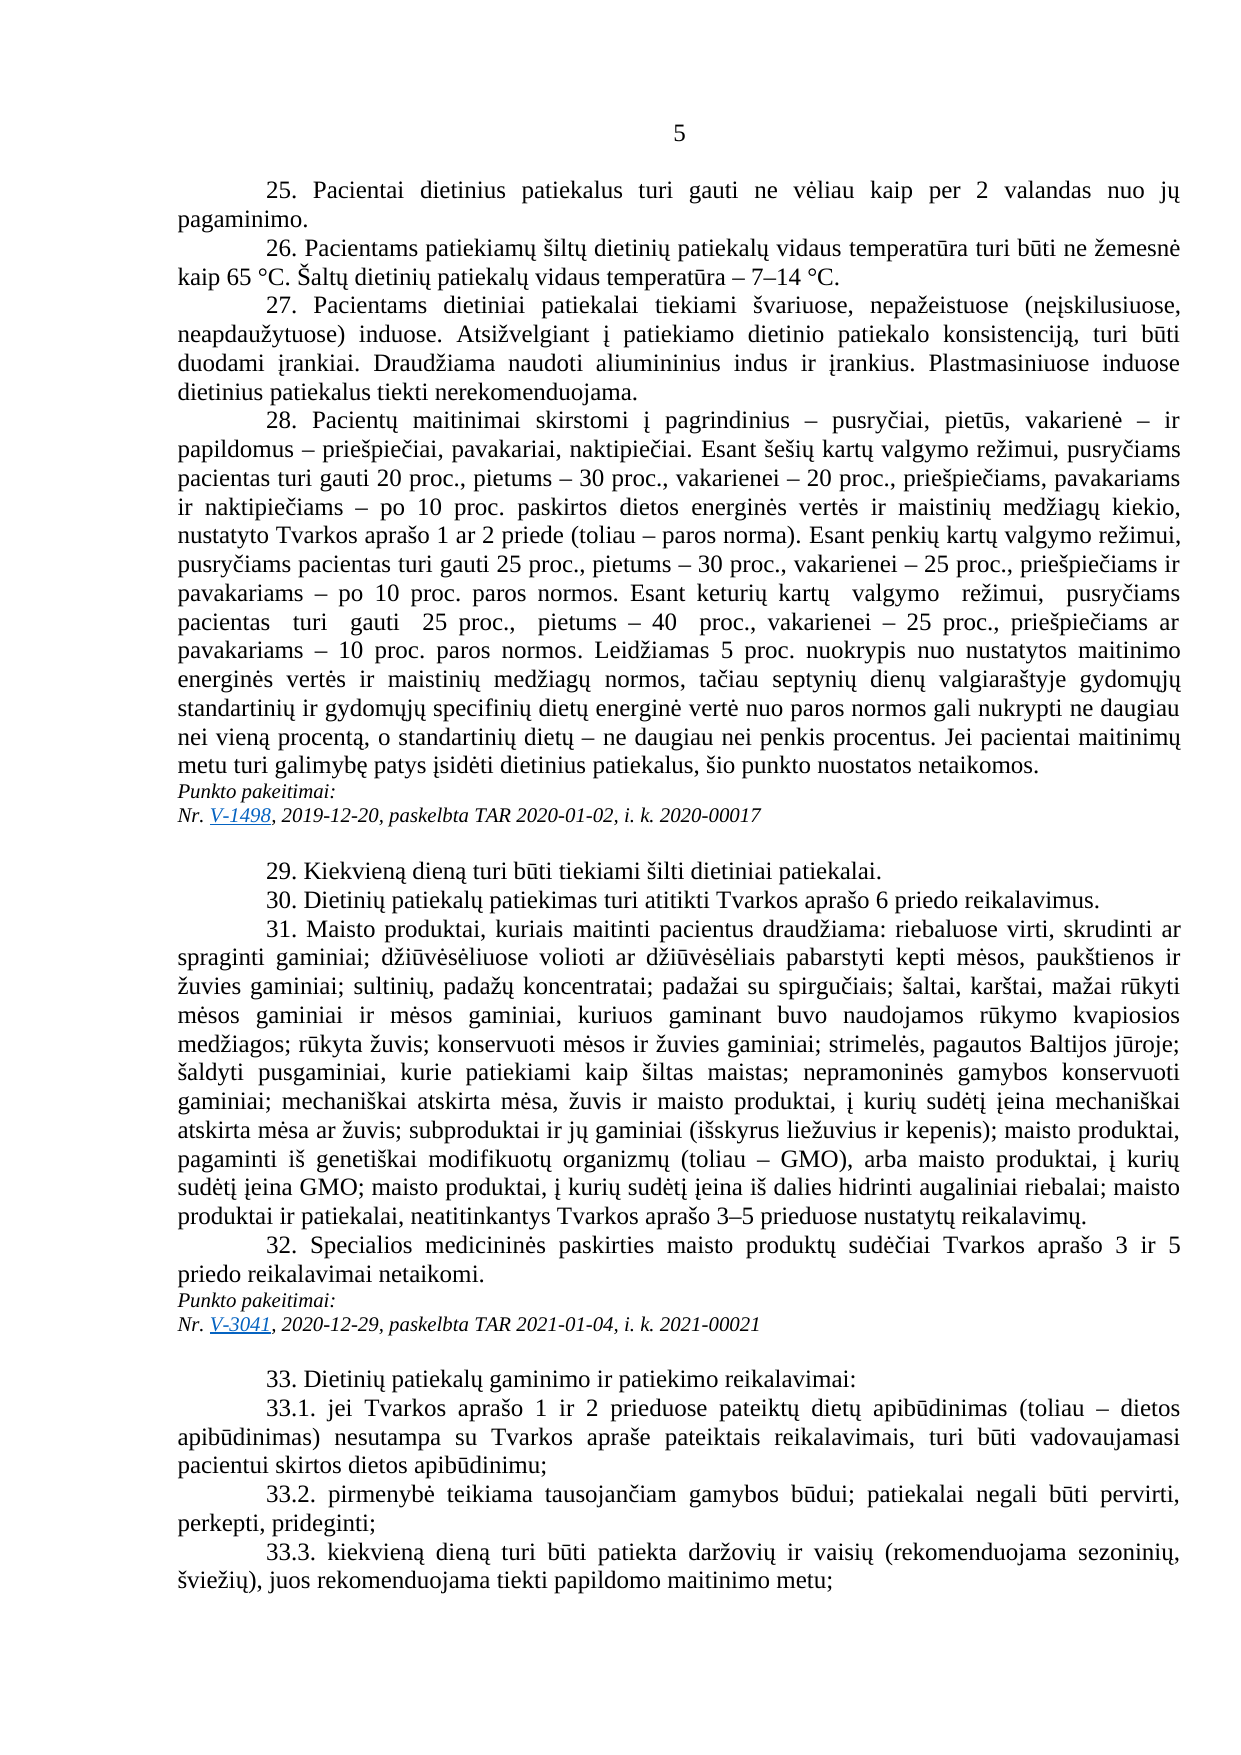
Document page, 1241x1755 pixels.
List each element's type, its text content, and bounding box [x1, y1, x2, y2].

text 25. Pacientai dietinius patiekalus turi gauti ne vėliau kaip per 2 valandas nuo jų pagaminimo. [177, 176, 1181, 233]
text 33.3. kiekvieną dieną turi būti patiekta daržovių ir vaisių (rekomenduojama sezoninių, šviežių), juos rekomenduojama tiekti papildomo maitinimo metu; [177, 1537, 1181, 1594]
text Punkto pakeitimai: [177, 779, 1181, 803]
text Punkto pakeitimai: [177, 1287, 1181, 1312]
text 32. Specialios medicininės paskirties maisto produktų sudėčiai Tvarkos aprašo 3 ir 5 priedo reikalavimai netaikomi. [177, 1230, 1181, 1287]
text 33. Dietinių patiekalų gaminimo ir patiekimo reikalavimai: [177, 1364, 1181, 1393]
text 33.1. jei Tvarkos aprašo 1 ir 2 prieduose pateiktų dietų apibūdinimas (toliau – dietos apibūdinimas) nesutampa su Tvarkos apraše pateiktais reikalavimais, turi būti vadovaujamasi pacientui skirtos dietos apibūdinimu; [177, 1393, 1181, 1479]
text 27. Pacientams dietiniai patiekalai tiekiami švariuose, nepažeistuose (neįskilusiuose, neapdaužytuose) induose. Atsižvelgiant į patiekiamo dietinio patiekalo konsistenciją, turi būti duodami įrankiai. Draudžiama naudoti aliumininius indus ir įrankius. Plastmasiniuose induose dietinius patiekalus tiekti nerekomenduojama. [177, 291, 1181, 406]
text 28. Pacientų maitinimai skirstomi į pagrindinius ‒ pusryčiai, pietūs, vakarienė – ir papildomus ‒ priešpiečiai, pavakariai, naktipiečiai. Esant šešių kartų valgymo režimui, pusryčiams pacientas turi gauti 20 proc., pietums – 30 proc., vakarienei – 20 proc., priešpiečiams, pavakariams ir naktipiečiams – po 10 proc. paskirtos dietos energinės vertės ir maistinių medžiagų kiekio, nustatyto Tvarkos aprašo 1 ar 2 priede (toliau – paros norma). Esant penkių kartų valgymo režimui, pusryčiams pacientas turi gauti 25 proc., pietums – 30 proc., vakarienei – 25 proc., priešpiečiams ir pavakariams – po 10 proc. paros normos. Esant keturių kartų valgymo režimui, pusryčiams pacientas turi gauti 25 proc., pietums – 40 proc., vakarienei – 25 proc., priešpiečiams ar pavakariams – 10 proc. paros normos. Leidžiamas 5 proc. nuokrypis nuo nustatytos maitinimo energinės vertės ir maistinių medžiagų normos, tačiau septynių dienų valgiaraštyje gydomųjų standartinių ir gydomųjų specifinių dietų energinė vertė nuo paros normos gali nukrypti ne daugiau nei vieną procentą, o standartinių dietų – ne daugiau nei penkis procentus. Jei pacientai maitinimų metu turi galimybę patys įsidėti dietinius patiekalus, šio punkto nuostatos netaikomos. [177, 406, 1181, 779]
text 30. Dietinių patiekalų patiekimas turi atitikti Tvarkos aprašo 6 priedo reikalavimus. [177, 885, 1181, 914]
text 31. Maisto produktai, kuriais maitinti pacientus draudžiama: riebaluose virti, skrudinti ar spraginti gaminiai; džiūvėsėliuose volioti ar džiūvėsėliais pabarstyti kepti mėsos, paukštienos ir žuvies gaminiai; sultinių, padažų koncentratai; padažai su spirgučiais; šaltai, karštai, mažai rūkyti mėsos gaminiai ir mėsos gaminiai, kuriuos gaminant buvo naudojamos rūkymo kvapiosios medžiagos; rūkyta žuvis; konservuoti mėsos ir žuvies gaminiai; strimelės, pagautos Baltijos jūroje; šaldyti pusgaminiai, kurie patiekiami kaip šiltas maistas; nepramoninės gamybos konservuoti gaminiai; mechaniškai atskirta mėsa, žuvis ir maisto produktai, į kurių sudėtį įeina mechaniškai atskirta mėsa ar žuvis; subproduktai ir jų gaminiai (išskyrus liežuvius ir kepenis); maisto produktai, pagaminti iš genetiškai modifikuotų organizmų (toliau – GMO), arba maisto produktai, į kurių sudėtį įeina GMO; maisto produktai, į kurių sudėtį įeina iš dalies hidrinti augaliniai riebalai; maisto produktai ir patiekalai, neatitinkantys Tvarkos aprašo 3‒5 prieduose nustatytų reikalavimų. [177, 914, 1181, 1230]
text 29. Kiekvieną dieną turi būti tiekiami šilti dietiniai patiekalai. [177, 856, 1181, 885]
text 33.2. pirmenybė teikiama tausojančiam gamybos būdui; patiekalai negali būti pervirti, perkepti, prideginti; [177, 1479, 1181, 1537]
text 26. Pacientams patiekiamų šiltų dietinių patiekalų vidaus temperatūra turi būti ne žemesnė kaip 65 °C. Šaltų dietinių patiekalų vidaus temperatūra ‒ 7‒14 °C. [177, 233, 1181, 291]
text Nr. V-3041, 2020-12-29, paskelbta TAR 2021-01-04, i. k. 2021-00021 [177, 1312, 1181, 1336]
text Nr. V-1498, 2019-12-20, paskelbta TAR 2020-01-02, i. k. 2020-00017 [177, 803, 1181, 827]
